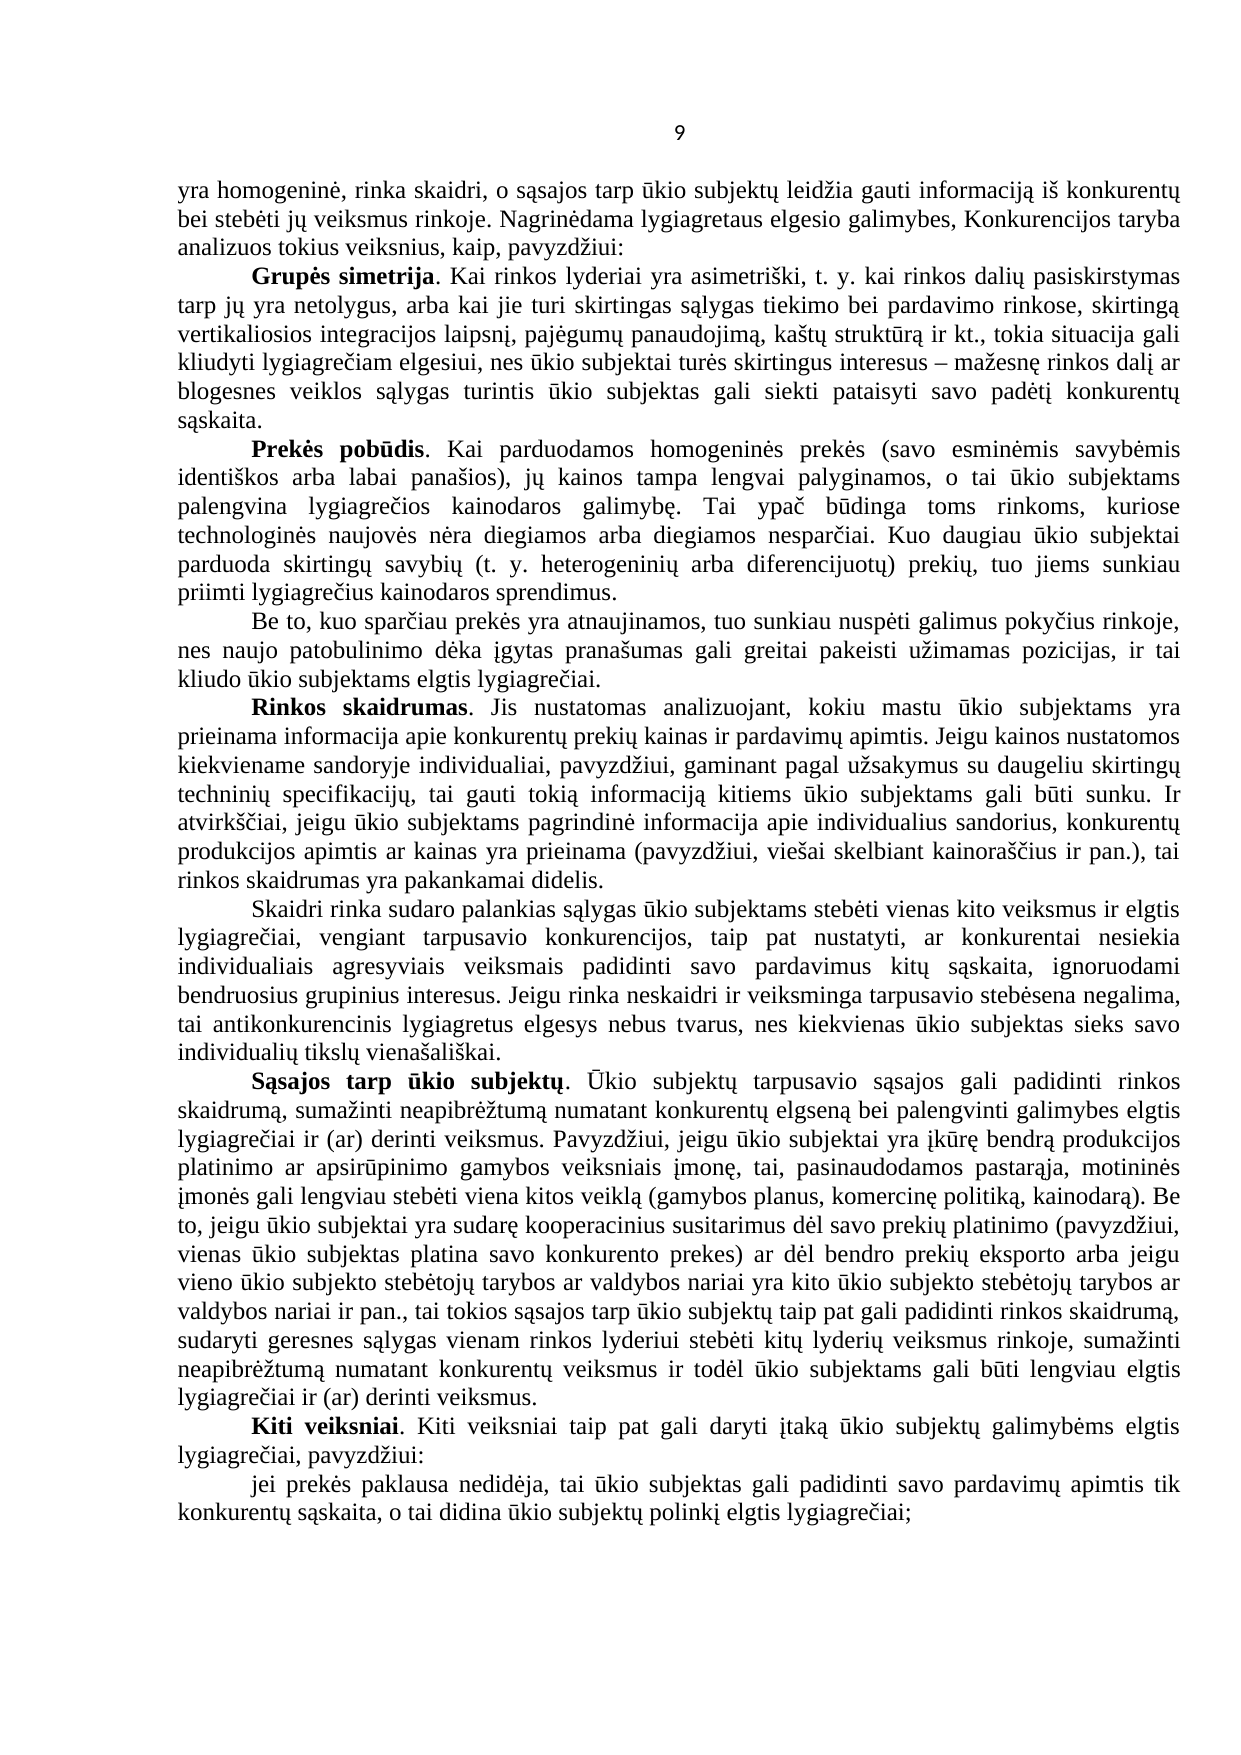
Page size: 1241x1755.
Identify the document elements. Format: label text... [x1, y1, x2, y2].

text Skaidri rinka sudaro palankias sąlygas ūkio subjektams stebėti vienas kito veiksmus ir elgtis lygiagrečiai, vengiant tarpusavio konkurencijos, taip pat nustatyti, ar konkurentai nesiekia individualiais agresyviais veiksmais padidinti savo pardavimus kitų sąskaita, ignoruodami bendruosius grupinius interesus. Jeigu rinka neskaidri ir veiksminga tarpusavio stebėsena negalima, tai antikonkurencinis lygiagretus elgesys nebus tvarus, nes kiekvienas ūkio subjektas sieks savo individualių tikslų vienašališkai. [177, 894, 1181, 1066]
text yra homogeninė, rinka skaidri, o sąsajos tarp ūkio subjektų leidžia gauti informaciją iš konkurentų bei stebėti jų veiksmus rinkoje. Nagrinėdama lygiagretaus elgesio galimybes, Konkurencijos taryba analizuos tokius veiksnius, kaip, pavyzdžiui: [177, 175, 1181, 261]
text Rinkos skaidrumas. Jis nustatomas analizuojant, kokiu mastu ūkio subjektams yra prieinama informacija apie konkurentų prekių kainas ir pardavimų apimtis. Jeigu kainos nustatomos kiekviename sandoryje individualiai, pavyzdžiui, gaminant pagal užsakymus su daugeliu skirtingų techninių specifikacijų, tai gauti tokią informaciją kitiems ūkio subjektams gali būti sunku. Ir atvirkščiai, jeigu ūkio subjektams pagrindinė informacija apie individualius sandorius, konkurentų produkcijos apimtis ar kainas yra prieinama (pavyzdžiui, viešai skelbiant kainoraščius ir pan.), tai rinkos skaidrumas yra pakankamai didelis. [177, 692, 1181, 894]
text Sąsajos tarp ūkio subjektų. Ūkio subjektų tarpusavio sąsajos gali padidinti rinkos skaidrumą, sumažinti neapibrėžtumą numatant konkurentų elgseną bei palengvinti galimybes elgtis lygiagrečiai ir (ar) derinti veiksmus. Pavyzdžiui, jeigu ūkio subjektai yra įkūrę bendrą produkcijos platinimo ar apsirūpinimo gamybos veiksniais įmonę, tai, pasinaudodamos pastarąja, motininės įmonės gali lengviau stebėti viena kitos veiklą (gamybos planus, komercinę politiką, kainodarą). Be to, jeigu ūkio subjektai yra sudarę kooperacinius susitarimus dėl savo prekių platinimo (pavyzdžiui, vienas ūkio subjektas platina savo konkurento prekes) ar dėl bendro prekių eksporto arba jeigu vieno ūkio subjekto stebėtojų tarybos ar valdybos nariai yra kito ūkio subjekto stebėtojų tarybos ar valdybos nariai ir pan., tai tokios sąsajos tarp ūkio subjektų taip pat gali padidinti rinkos skaidrumą, sudaryti geresnes sąlygas vienam rinkos lyderiui stebėti kitų lyderių veiksmus rinkoje, sumažinti neapibrėžtumą numatant konkurentų veiksmus ir todėl ūkio subjektams gali būti lengviau elgtis lygiagrečiai ir (ar) derinti veiksmus. [177, 1066, 1181, 1411]
text Prekės pobūdis. Kai parduodamos homogeninės prekės (savo esminėmis savybėmis identiškos arba labai panašios), jų kainos tampa lengvai palyginamos, o tai ūkio subjektams palengvina lygiagrečios kainodaros galimybę. Tai ypač būdinga toms rinkoms, kuriose technologinės naujovės nėra diegiamos arba diegiamos nesparčiai. Kuo daugiau ūkio subjektai parduoda skirtingų savybių (t. y. heterogeninių arba diferencijuotų) prekių, tuo jiems sunkiau priimti lygiagrečius kainodaros sprendimus. [177, 434, 1181, 606]
text jei prekės paklausa nedidėja, tai ūkio subjektas gali padidinti savo pardavimų apimtis tik konkurentų sąskaita, o tai didina ūkio subjektų polinkį elgtis lygiagrečiai; [177, 1469, 1181, 1526]
text Be to, kuo sparčiau prekės yra atnaujinamos, tuo sunkiau nuspėti galimus pokyčius rinkoje, nes naujo patobulinimo dėka įgytas pranašumas gali greitai pakeisti užimamas pozicijas, ir tai kliudo ūkio subjektams elgtis lygiagrečiai. [177, 606, 1181, 692]
text Kiti veiksniai. Kiti veiksniai taip pat gali daryti įtaką ūkio subjektų galimybėms elgtis lygiagrečiai, pavyzdžiui: [177, 1411, 1181, 1469]
text Grupės simetrija. Kai rinkos lyderiai yra asimetriški, t. y. kai rinkos dalių pasiskirstymas tarp jų yra netolygus, arba kai jie turi skirtingas sąlygas tiekimo bei pardavimo rinkose, skirtingą vertikaliosios integracijos laipsnį, pajėgumų panaudojimą, kaštų struktūrą ir kt., tokia situacija gali kliudyti lygiagrečiam elgesiui, nes ūkio subjektai turės skirtingus interesus – mažesnę rinkos dalį ar blogesnes veiklos sąlygas turintis ūkio subjektas gali siekti pataisyti savo padėtį konkurentų sąskaita. [177, 261, 1181, 434]
